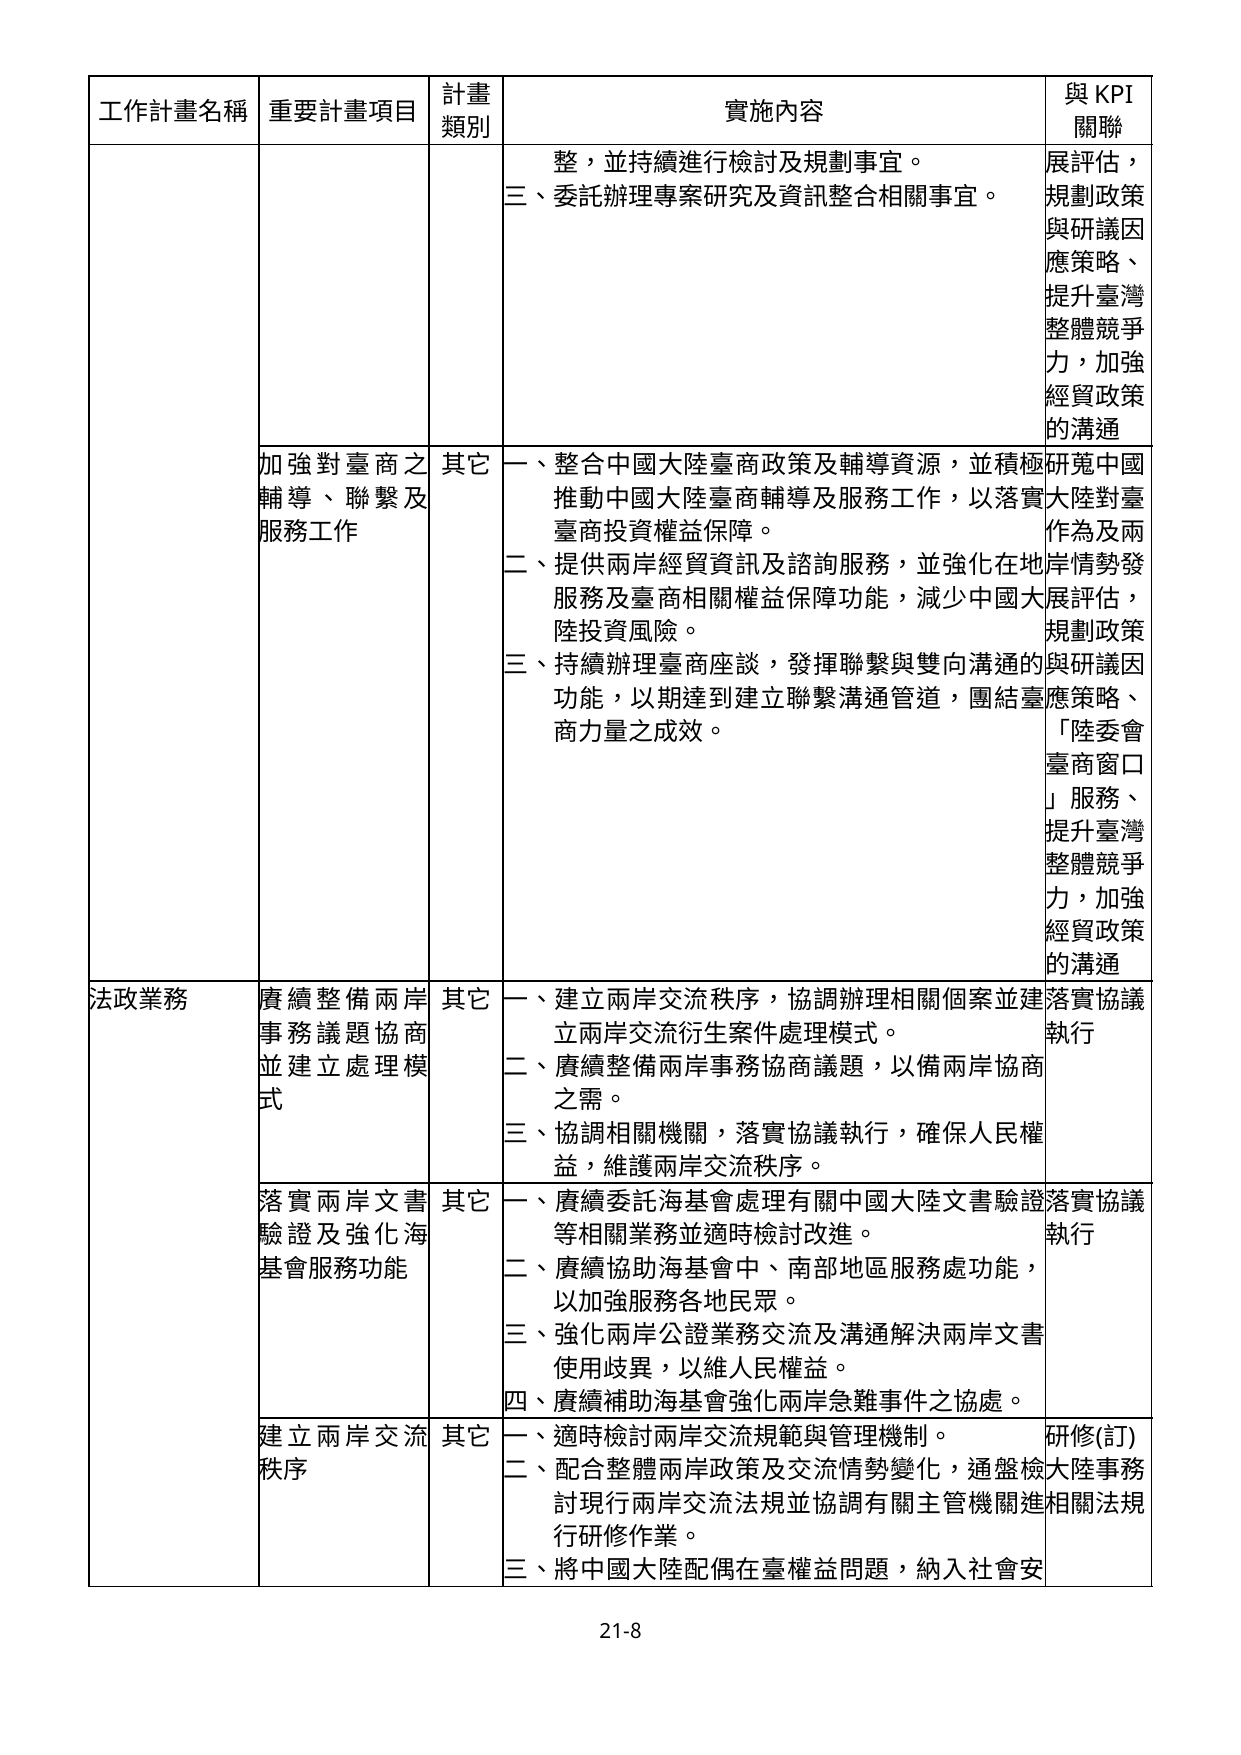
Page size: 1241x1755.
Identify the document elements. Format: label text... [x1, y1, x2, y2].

table_header 與KPI 關聯 [1046, 77, 1151, 143]
table_cell 研蒐中國大陸對臺作為及兩岸情勢發展評估，規劃政策與研議因應策略、「陸委會臺商窗口」服務、提升臺灣整體競爭力，加強經貿政策的溝通 [1046, 447, 1151, 980]
table_cell 加強對臺商之輔導、聯繫及服務工作 [260, 447, 428, 980]
table_cell 落實兩岸文書驗證及強化海基會服務功能 [260, 1184, 428, 1417]
table_cell 落實協議執行 [1046, 982, 1151, 1182]
table_cell 其它 [430, 1184, 502, 1417]
table_cell [90, 145, 258, 980]
table_cell 研修(訂)大陸事務相關法規 [1046, 1419, 1151, 1586]
table_cell 一、整合中國大陸臺商政策及輔導資源，並積極推動中國大陸臺商輔導及服務工作，以落實臺商投資權益保障。 二、提供兩岸經貿資訊及諮詢服務，並強化在地服務及臺商相關權益保障功能，減少中國大陸投資風險。 三、持續辦理臺商座談，發揮聯繫與雙向溝通的功能，以期達到建立聯繫溝通管道，團結臺商力量之成效。 [504, 447, 1045, 980]
table_cell 法政業務 [90, 982, 258, 1586]
table_header 重要計畫項目 [260, 77, 428, 143]
table_cell 一、建立兩岸交流秩序，協調辦理相關個案並建立兩岸交流衍生案件處理模式。 二、賡續整備兩岸事務協商議題，以備兩岸協商之需。 三、協調相關機關，落實協議執行，確保人民權益，維護兩岸交流秩序。 [504, 982, 1045, 1182]
table_header 計畫類別 [430, 77, 502, 143]
table_cell 一、賡續委託海基會處理有關中國大陸文書驗證等相關業務並適時檢討改進。 二、賡續協助海基會中、南部地區服務處功能，以加強服務各地民眾。 三、強化兩岸公證業務交流及溝通解決兩岸文書使用歧異，以維人民權益。 四、賡續補助海基會強化兩岸急難事件之協處。 [504, 1184, 1045, 1417]
table_cell 展評估，規劃政策與研議因應策略、提升臺灣整體競爭力，加強經貿政策的溝通 [1046, 145, 1151, 445]
table_cell 落實協議執行 [1046, 1184, 1151, 1417]
table_cell 其它 [430, 1419, 502, 1586]
table_cell 其它 [430, 447, 502, 980]
table_header 實施內容 [504, 77, 1045, 143]
table_cell [260, 145, 428, 445]
table_cell 整，並持續進行檢討及規劃事宜。 三、委託辦理專案研究及資訊整合相關事宜。 [504, 145, 1045, 445]
table_cell 一、適時檢討兩岸交流規範與管理機制。 二、配合整體兩岸政策及交流情勢變化，通盤檢討現行兩岸交流法規並協調有關主管機關進行研修作業。 三、將中國大陸配偶在臺權益問題，納入社會安 [504, 1419, 1045, 1586]
table_cell 建立兩岸交流秩序 [260, 1419, 428, 1586]
table_header 工作計畫名稱 [90, 77, 258, 143]
table_cell 賡續整備兩岸事務議題協商並建立處理模式 [260, 982, 428, 1182]
table_cell 其它 [430, 982, 502, 1182]
table_cell [430, 145, 502, 445]
